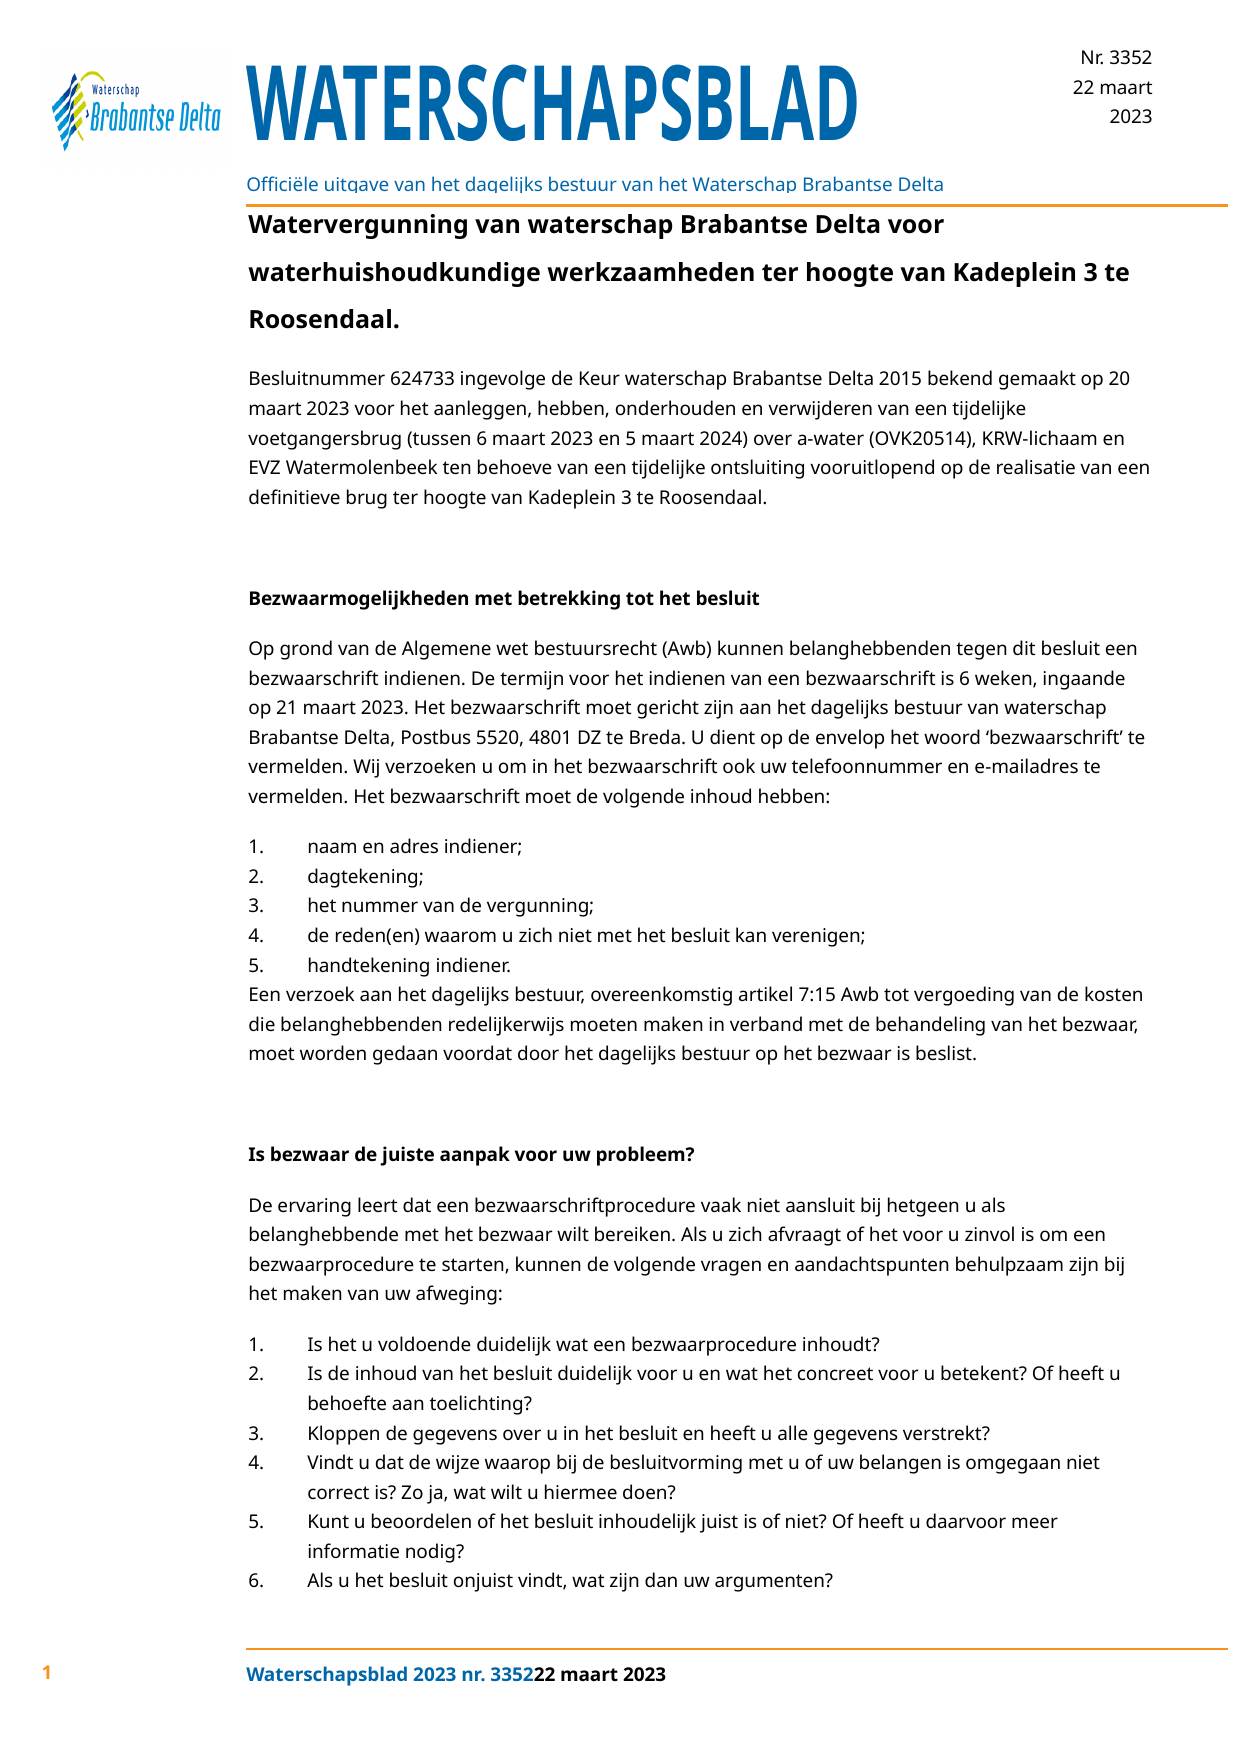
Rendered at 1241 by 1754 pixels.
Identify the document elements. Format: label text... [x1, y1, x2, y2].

text Is bezwaar de juiste aanpak voor uw probleem? [248, 1141, 1152, 1167]
text Besluitnummer 624733 ingevolge de Keur waterschap Brabantse Delta 2015 bekend gemaakt op 20 maart 2023 voor het aanleggen, hebben, onderhouden en verwijderen van een tijdelijke voetgangersbrug (tussen 6 maart 2023 en 5 maart 2024) over a-water (OVK20514), KRW-lichaam en EVZ Watermolenbeek ten behoeve van een tijdelijke ontsluiting vooruitlopend op de realisatie van een definitieve brug ter hoogte van Kadeplein 3 te Roosendaal. [248, 366, 1152, 509]
list Vindt u dat de wijze waarop bij de besluitvorming met u of uw belangen is omgegaan niet correct is? Zo ja, wat wilt u hiermee doen? [248, 1449, 1152, 1504]
text Op grond van de Algemene wet bestuursrecht (Awb) kunnen belanghebbenden tegen dit besluit een bezwaarschrift indienen. De termijn voor het indienen van een bezwaarschrift is 6 weken, ingaande op 21 maart 2023. Het bezwaarschrift moet gericht zijn aan het dagelijks bestuur van waterschap Brabantse Delta, Postbus 5520, 4801 DZ te Breda. U dient op de envelop het woord ‘bezwaarschrift’ te vermelden. Wij verzoeken u om in het bezwaarschrift ook uw telefoonnummer en e‑mailadres te vermelden. Het bezwaarschrift moet de volgende inhoud hebben: [248, 635, 1152, 809]
picture [41, 47, 231, 172]
list de reden(en) waarom u zich niet met het besluit kan verenigen; [248, 922, 1152, 948]
text Een verzoek aan het dagelijks bestuur, overeenkomstig artikel 7:15 Awb tot vergoeding van de kosten die belanghebbenden redelijkerwijs moeten maken in verband met de behandeling van het bezwaar, moet worden gedaan voordat door het dagelijks bestuur op het bezwaar is beslist. [248, 981, 1152, 1066]
list Kloppen de gegevens over u in het besluit en heeft u alle gegevens verstrekt? [248, 1420, 1152, 1445]
list het nummer van de vergunning; [248, 893, 1152, 918]
text De ervaring leert dat een bezwaarschriftprocedure vaak niet aansluit bij hetgeen u als belanghebbende met het bezwaar wilt bereiken. Als u zich afvraagt of het voor u zinvol is om een bezwaarprocedure te starten, kunnen de volgende vragen en aandachtspunten behulpzaam zijn bij het maken van uw afweging: [248, 1192, 1152, 1306]
list Is de inhoud van het besluit duidelijk voor u en wat het concreet voor u betekent? Of heeft u behoefte aan toelichting? [248, 1361, 1152, 1416]
list Als u het besluit onjuist vindt, wat zijn dan uw argumenten? [248, 1568, 1152, 1593]
list handtekening indiener. [248, 952, 1152, 977]
list Kunt u beoordelen of het besluit inhoudelijk juist is of niet? Of heeft u daarvoor meer informatie nodig? [248, 1508, 1152, 1564]
list dagtekening; [248, 863, 1152, 889]
list Is het u voldoende duidelijk wat een bezwaarprocedure inhoudt? [248, 1331, 1152, 1357]
text Bezwaarmogelijkheden met betrekking tot het besluit [248, 585, 1152, 610]
list naam en adres indiener; [248, 833, 1152, 859]
text Watervergunning van waterschap Brabantse Delta voor waterhuishoudkundige werkzaamheden ter hoogte van Kadeplein 3 te Roosendaal. [248, 207, 1152, 336]
